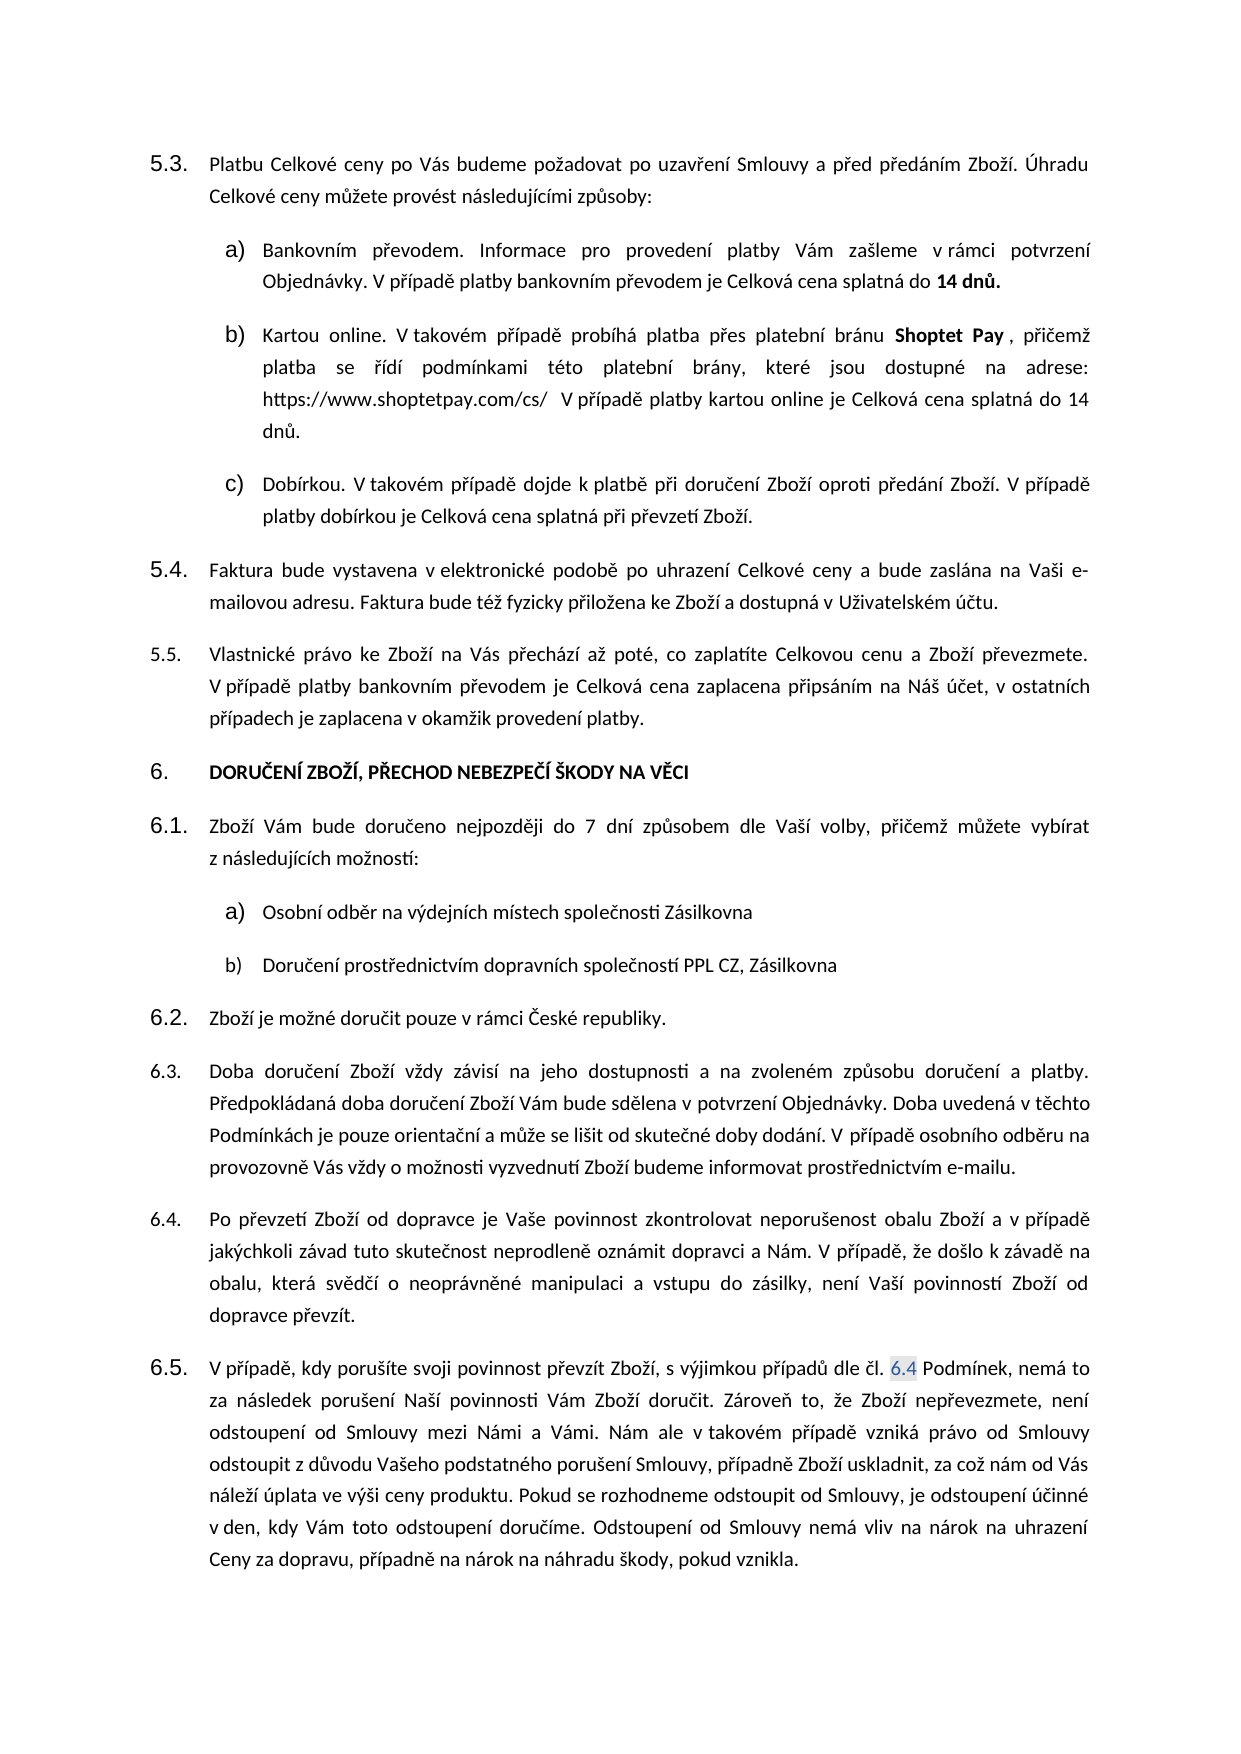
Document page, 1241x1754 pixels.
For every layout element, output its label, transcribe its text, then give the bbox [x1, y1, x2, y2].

list Doručení prostřednictvím dopravních společností PPL CZ, Zásilkovna [225, 952, 1090, 977]
list Bankovním převodem. Informace pro provedení platby Vám zašleme v rámci potvrzení Objednávky. V případě platby bankovním převodem je Celková cena splatná do 14 dnů. [225, 236, 1090, 294]
list Faktura bude vystavena v elektronické podobě po uhrazení Celkové ceny a bude zaslána na Vaši e-mailovou adresu. Faktura bude též fyzicky přiložena ke Zboží a dostupná v Uživatelském účtu. [150, 556, 1090, 614]
list Platbu Celkové ceny po Vás budeme požadovat po uzavření Smlouvy a před předáním Zboží. Úhradu Celkové ceny můžete provést následujícími způsoby: [150, 150, 1090, 208]
list Dobírkou. V takovém případě dojde k platbě při doručení Zboží oproti předání Zboží. V případě platby dobírkou je Celková cena splatná při převzetí Zboží. [225, 470, 1090, 529]
list Kartou online. V takovém případě probíhá platba přes platební bránu Shoptet Pay , přičemž platba se řídí podmínkami této platební brány, které jsou dostupné na adrese: https://www.shoptetpay.com/cs/ V případě platby kartou online je Celková cena splatná do 14 dnů. [225, 321, 1090, 443]
list DORUČENÍ ZBOŽÍ, PŘECHOD NEBEZPEČÍ ŠKODY NA VĚCI [150, 758, 1090, 784]
list Doba doručení Zboží vždy závisí na jeho dostupnosti a na zvoleném způsobu doručení a platby. Předpokládaná doba doručení Zboží Vám bude sdělena v potvrzení Objednávky. Doba uvedená v těchto Podmínkách je pouze orientační a může se lišit od skutečné doby dodání. V případě osobního odběru na provozovně Vás vždy o možnosti vyzvednutí Zboží budeme informovat prostřednictvím e-mailu. [150, 1058, 1090, 1179]
list Zboží je možné doručit pouze v rámci České republiky. [150, 1004, 1090, 1031]
list Zboží Vám bude doručeno nejpozději do 7 dní způsobem dle Vaší volby, přičemž můžete vybírat z následujících možností: [150, 812, 1090, 870]
list V případě, kdy porušíte svoji povinnost převzít Zboží, s výjimkou případů dle čl. 6.4 Podmínek, nemá to za následek porušení Naší povinnosti Vám Zboží doručit. Zároveň to, že Zboží nepřevezmete, není odstoupení od Smlouvy mezi Námi a Vámi. Nám ale v takovém případě vzniká právo od Smlouvy odstoupit z důvodu Vašeho podstatného porušení Smlouvy, případně Zboží uskladnit, za což nám od Vás náleží úplata ve výši ceny produktu. Pokud se rozhodneme odstoupit od Smlouvy, je odstoupení účinné v den, kdy Vám toto odstoupení doručíme. Odstoupení od Smlouvy nemá vliv na nárok na uhrazení Ceny za dopravu, případně na nárok na náhradu škody, pokud vznikla. [150, 1354, 1090, 1572]
list Osobní odběr na výdejních místech společnosti Zásilkovna [225, 898, 1090, 924]
list Vlastnické právo ke Zboží na Vás přechází až poté, co zaplatíte Celkovou cenu a Zboží převezmete. V případě platby bankovním převodem je Celková cena zaplacena připsáním na Náš účet, v ostatních případech je zaplacena v okamžik provedení platby. [150, 642, 1090, 731]
list Po převzetí Zboží od dopravce je Vaše povinnost zkontrolovat neporušenost obalu Zboží a v případě jakýchkoli závad tuto skutečnost neprodleně oznámit dopravci a Nám. V případě, že došlo k závadě na obalu, která svědčí o neoprávněné manipulaci a vstupu do zásilky, není Vaší povinností Zboží od dopravce převzít. [150, 1206, 1090, 1327]
